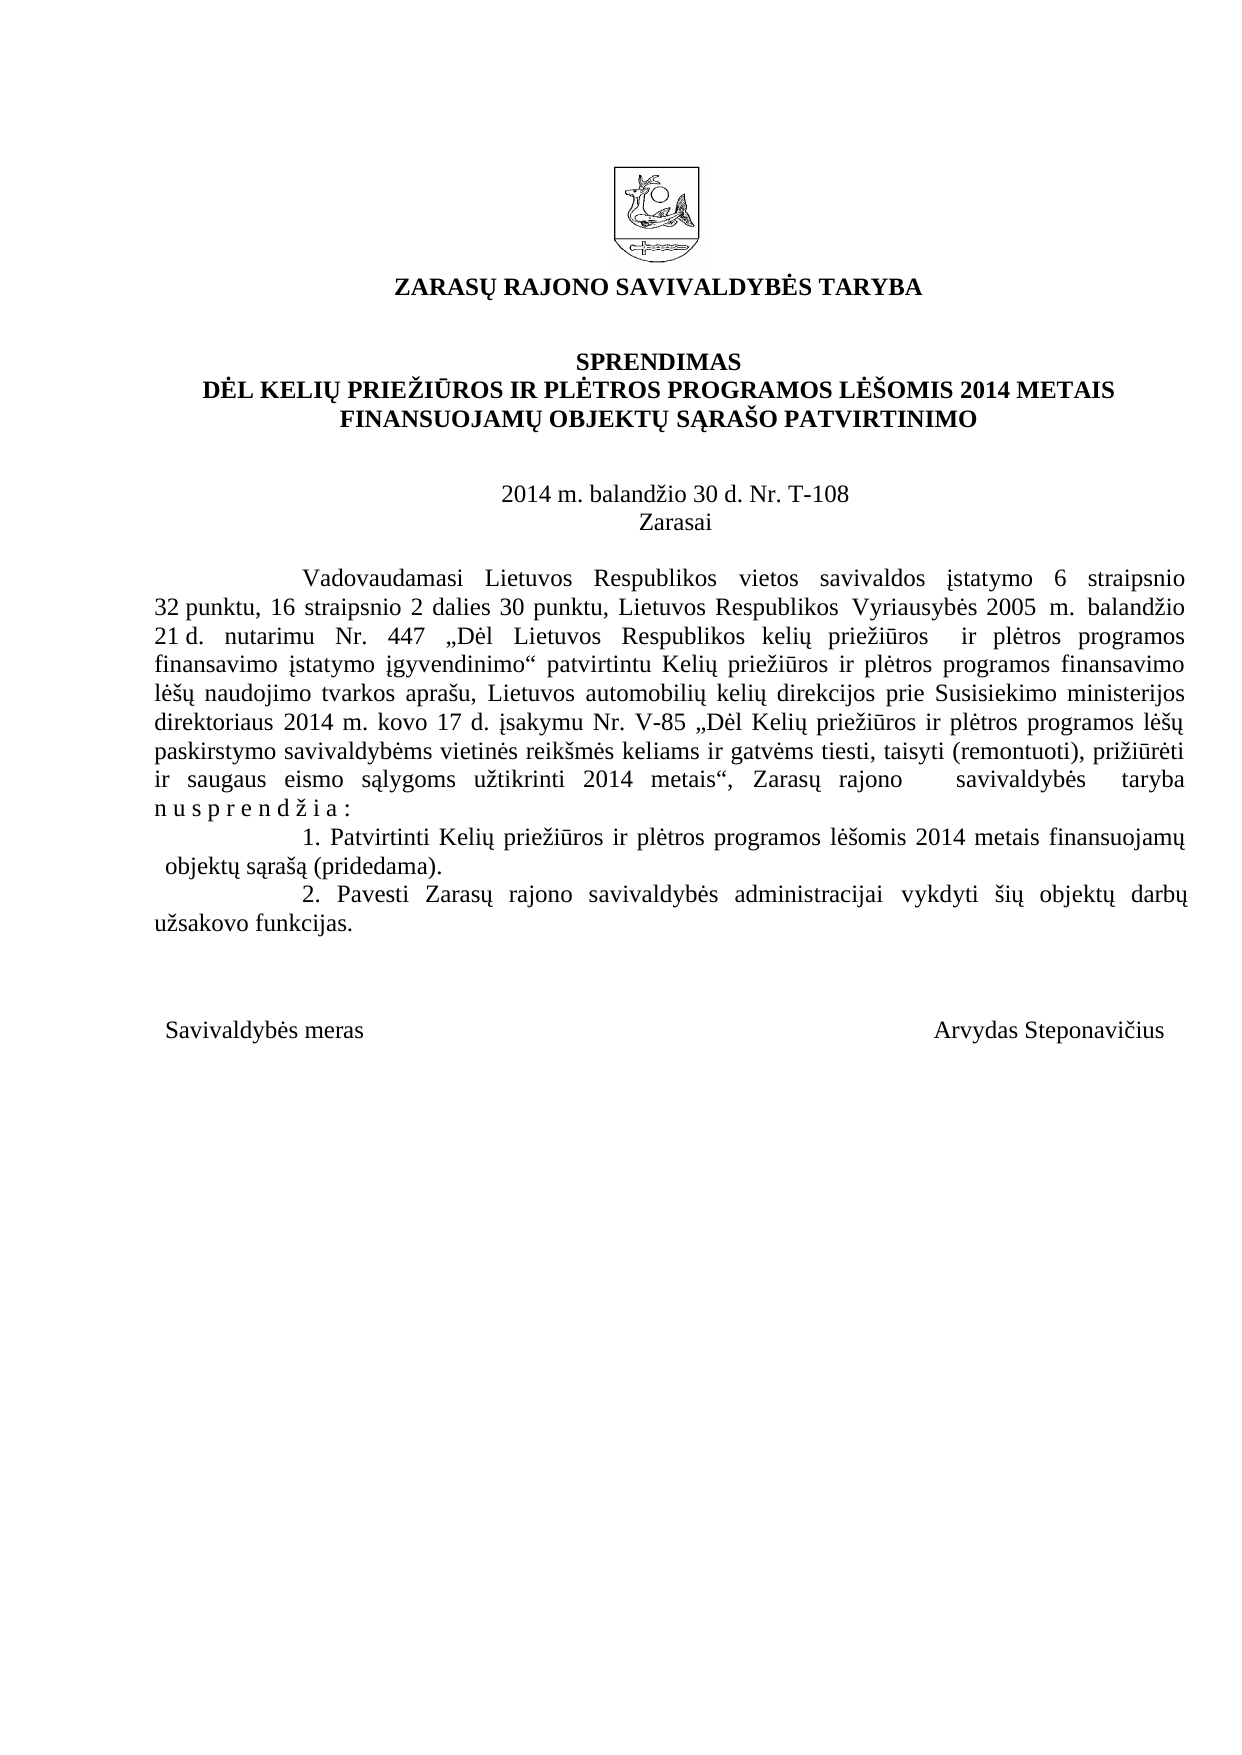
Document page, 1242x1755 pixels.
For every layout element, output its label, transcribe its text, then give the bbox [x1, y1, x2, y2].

text ZARASŲ RAJONO SAVIVALDYBĖS TARYBA [362, 272, 954, 301]
text DĖL KELIŲ PRIEŽIŪROS IR PLĖTROS PROGRAMOS LĖŠOMIS 2014 METAIS [193, 375, 1124, 404]
text Savivaldybės meras Arvydas Steponavičius [165, 1015, 1196, 1044]
text 2014 m. balandžio 30 d. Nr. T-108 [154, 479, 1196, 507]
text 2. Pavesti Zarasų rajono savivaldybės administracijai vykdyti šių objektų darbų užsakovo funkcijas. [154, 879, 1188, 937]
text Zarasai [154, 507, 1196, 536]
text FINANSUOJAMŲ OBJEKTŲ SĄRAŠO PATVIRTINIMO [330, 404, 986, 433]
text 1. Patvirtinti Kelių priežiūros ir plėtros programos lėšomis 2014 metais finansuojamų objektų sąrašą (pridedama). [165, 822, 1185, 879]
text SPRENDIMAS [566, 347, 751, 375]
text Vadovaudamasi Lietuvos Respublikos vietos savivaldos įstatymo 6 straipsnio 32 punktu, 16 straipsnio 2 dalies 30 punktu, Lietuvos Respublikos Vyriausybės 2005 m. balandžio 21 d. nutarimu Nr. 447 „Dėl Lietuvos Respublikos kelių priežiūros ir plėtros programos finansavimo įstatymo įgyvendinimo“ patvirtintu Kelių priežiūros ir plėtros programos finansavimo lėšų naudojimo tvarkos aprašu, Lietuvos automobilių kelių direkcijos prie Susisiekimo ministerijos direktoriaus 2014 m. kovo 17 d. įsakymu Nr. V-85 „Dėl Kelių priežiūros ir plėtros programos lėšų paskirstymo savivaldybėms vietinės reikšmės keliams ir gatvėms tiesti, taisyti (remontuoti), prižiūrėti ir saugaus eismo sąlygoms užtikrinti 2014 metais“, Zarasų rajono savivaldybės taryba nusprendžia: [154, 563, 1185, 822]
